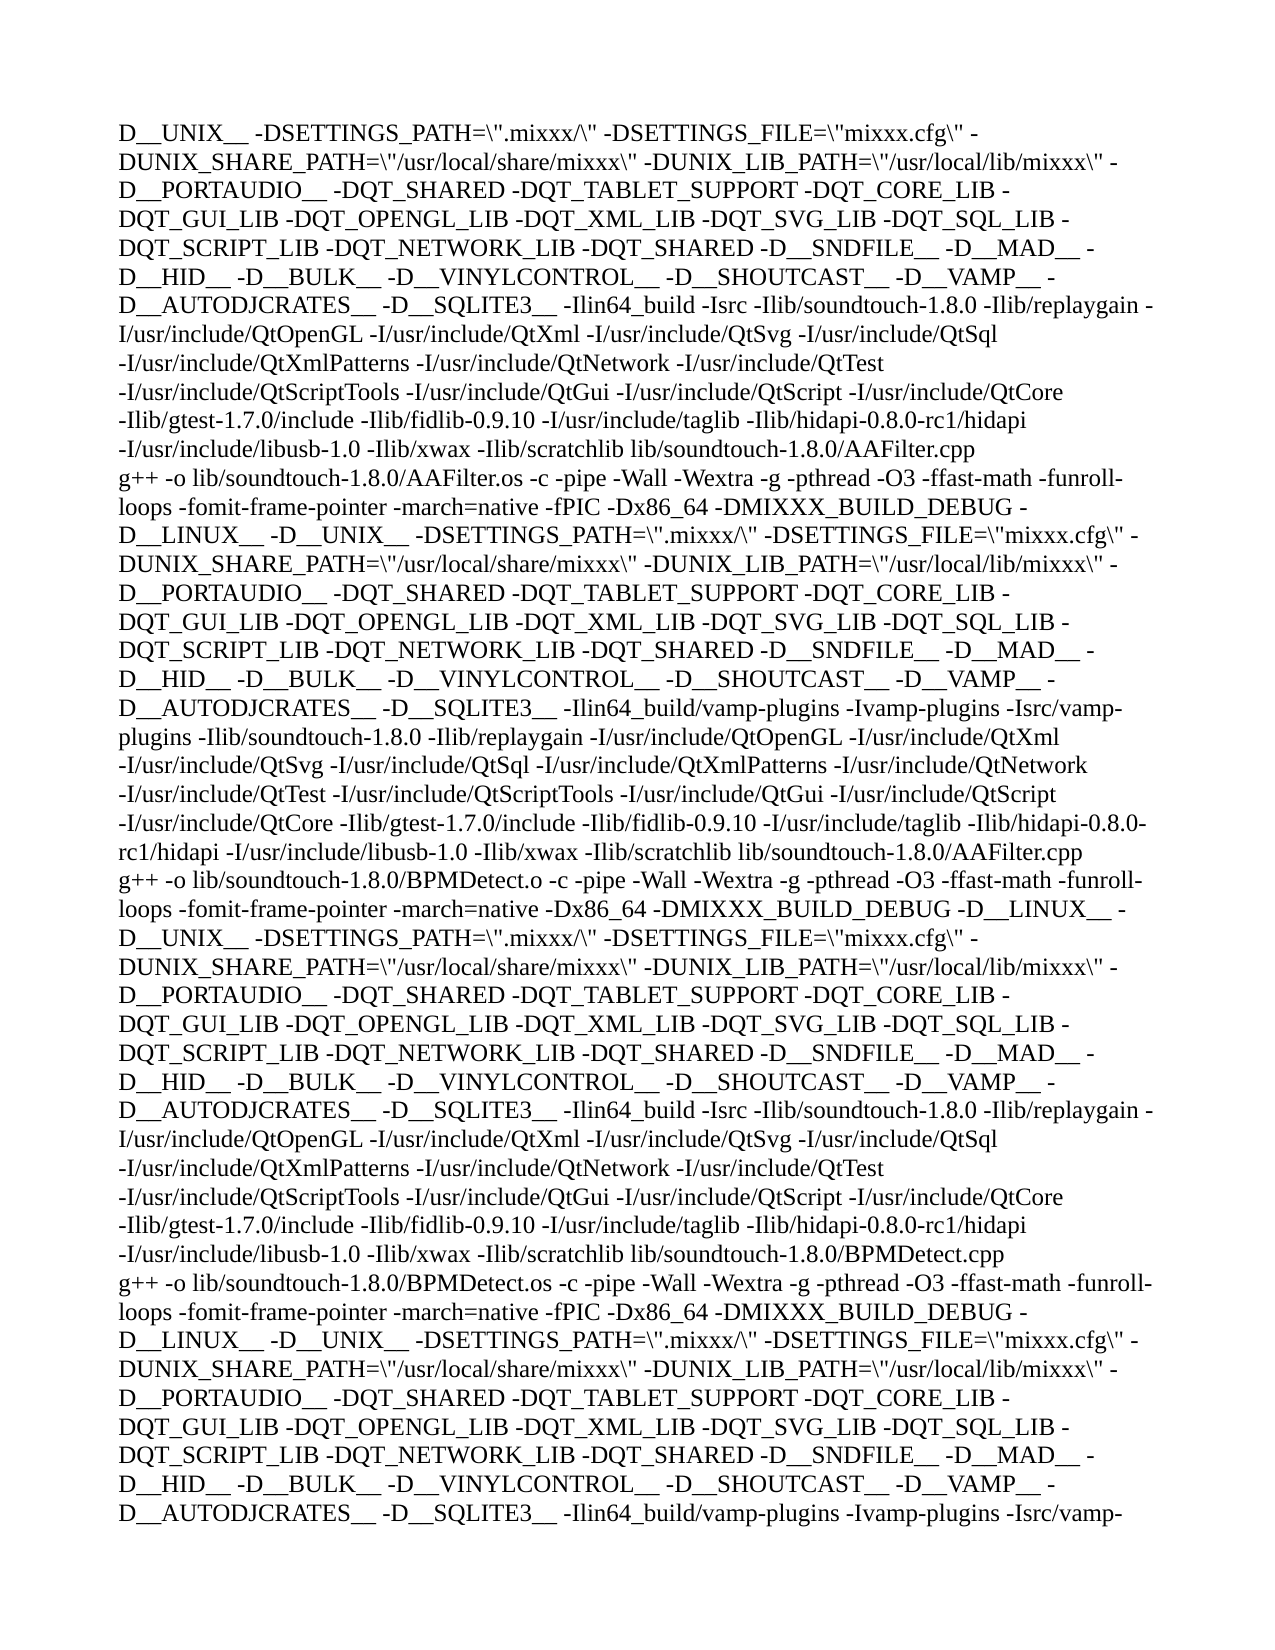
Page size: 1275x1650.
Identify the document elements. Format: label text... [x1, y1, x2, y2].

text g++ -o lib/soundtouch-1.8.0/AAFilter.os -c -pipe -Wall -Wextra -g -pthread -O3 -ffast-math -funroll-loops -fomit-frame-pointer -march=native -fPIC -Dx86_64 -DMIXXX_BUILD_DEBUG -D__LINUX__ -D__UNIX__ -DSETTINGS_PATH=\".mixxx/\" -DSETTINGS_FILE=\"mixxx.cfg\" -DUNIX_SHARE_PATH=\"/usr/local/share/mixxx\" -DUNIX_LIB_PATH=\"/usr/local/lib/mixxx\" -D__PORTAUDIO__ -DQT_SHARED -DQT_TABLET_SUPPORT -DQT_CORE_LIB -DQT_GUI_LIB -DQT_OPENGL_LIB -DQT_XML_LIB -DQT_SVG_LIB -DQT_SQL_LIB -DQT_SCRIPT_LIB -DQT_NETWORK_LIB -DQT_SHARED -D__SNDFILE__ -D__MAD__ -D__HID__ -D__BULK__ -D__VINYLCONTROL__ -D__SHOUTCAST__ -D__VAMP__ -D__AUTODJCRATES__ -D__SQLITE3__ -Ilin64_build/vamp-plugins -Ivamp-plugins -Isrc/vamp-plugins -Ilib/soundtouch-1.8.0 -Ilib/replaygain -I/usr/include/QtOpenGL -I/usr/include/QtXml -I/usr/include/QtSvg -I/usr/include/QtSql -I/usr/include/QtXmlPatterns -I/usr/include/QtNetwork -I/usr/include/QtTest -I/usr/include/QtScriptTools -I/usr/include/QtGui -I/usr/include/QtScript -I/usr/include/QtCore -Ilib/gtest-1.7.0/include -Ilib/fidlib-0.9.10 -I/usr/include/taglib -Ilib/hidapi-0.8.0-rc1/hidapi -I/usr/include/libusb-1.0 -Ilib/xwax -Ilib/scratchlib lib/soundtouch-1.8.0/AAFilter.cpp [118, 463, 1157, 866]
text -D__UNIX__ -DSETTINGS_PATH=\".mixxx/\" -DSETTINGS_FILE=\"mixxx.cfg\" -DUNIX_SHARE_PATH=\"/usr/local/share/mixxx\" -DUNIX_LIB_PATH=\"/usr/local/lib/mixxx\" -D__PORTAUDIO__ -DQT_SHARED -DQT_TABLET_SUPPORT -DQT_CORE_LIB -DQT_GUI_LIB -DQT_OPENGL_LIB -DQT_XML_LIB -DQT_SVG_LIB -DQT_SQL_LIB -DQT_SCRIPT_LIB -DQT_NETWORK_LIB -DQT_SHARED -D__SNDFILE__ -D__MAD__ -D__HID__ -D__BULK__ -D__VINYLCONTROL__ -D__SHOUTCAST__ -D__VAMP__ -D__AUTODJCRATES__ -D__SQLITE3__ -Ilin64_build -Isrc -Ilib/soundtouch-1.8.0 -Ilib/replaygain -I/usr/include/QtOpenGL -I/usr/include/QtXml -I/usr/include/QtSvg -I/usr/include/QtSql -I/usr/include/QtXmlPatterns -I/usr/include/QtNetwork -I/usr/include/QtTest -I/usr/include/QtScriptTools -I/usr/include/QtGui -I/usr/include/QtScript -I/usr/include/QtCore -Ilib/gtest-1.7.0/include -Ilib/fidlib-0.9.10 -I/usr/include/taglib -Ilib/hidapi-0.8.0-rc1/hidapi -I/usr/include/libusb-1.0 -Ilib/xwax -Ilib/scratchlib lib/soundtouch-1.8.0/AAFilter.cpp [118, 118, 1157, 463]
text g++ -o lib/soundtouch-1.8.0/BPMDetect.os -c -pipe -Wall -Wextra -g -pthread -O3 -ffast-math -funroll-loops -fomit-frame-pointer -march=native -fPIC -Dx86_64 -DMIXXX_BUILD_DEBUG -D__LINUX__ -D__UNIX__ -DSETTINGS_PATH=\".mixxx/\" -DSETTINGS_FILE=\"mixxx.cfg\" -DUNIX_SHARE_PATH=\"/usr/local/share/mixxx\" -DUNIX_LIB_PATH=\"/usr/local/lib/mixxx\" -D__PORTAUDIO__ -DQT_SHARED -DQT_TABLET_SUPPORT -DQT_CORE_LIB -DQT_GUI_LIB -DQT_OPENGL_LIB -DQT_XML_LIB -DQT_SVG_LIB -DQT_SQL_LIB -DQT_SCRIPT_LIB -DQT_NETWORK_LIB -DQT_SHARED -D__SNDFILE__ -D__MAD__ -D__HID__ -D__BULK__ -D__VINYLCONTROL__ -D__SHOUTCAST__ -D__VAMP__ -D__AUTODJCRATES__ -D__SQLITE3__ -Ilin64_build/vamp-plugins -Ivamp-plugins -Isrc/vamp- [118, 1268, 1157, 1527]
text g++ -o lib/soundtouch-1.8.0/BPMDetect.o -c -pipe -Wall -Wextra -g -pthread -O3 -ffast-math -funroll-loops -fomit-frame-pointer -march=native -Dx86_64 -DMIXXX_BUILD_DEBUG -D__LINUX__ -D__UNIX__ -DSETTINGS_PATH=\".mixxx/\" -DSETTINGS_FILE=\"mixxx.cfg\" -DUNIX_SHARE_PATH=\"/usr/local/share/mixxx\" -DUNIX_LIB_PATH=\"/usr/local/lib/mixxx\" -D__PORTAUDIO__ -DQT_SHARED -DQT_TABLET_SUPPORT -DQT_CORE_LIB -DQT_GUI_LIB -DQT_OPENGL_LIB -DQT_XML_LIB -DQT_SVG_LIB -DQT_SQL_LIB -DQT_SCRIPT_LIB -DQT_NETWORK_LIB -DQT_SHARED -D__SNDFILE__ -D__MAD__ -D__HID__ -D__BULK__ -D__VINYLCONTROL__ -D__SHOUTCAST__ -D__VAMP__ -D__AUTODJCRATES__ -D__SQLITE3__ -Ilin64_build -Isrc -Ilib/soundtouch-1.8.0 -Ilib/replaygain -I/usr/include/QtOpenGL -I/usr/include/QtXml -I/usr/include/QtSvg -I/usr/include/QtSql -I/usr/include/QtXmlPatterns -I/usr/include/QtNetwork -I/usr/include/QtTest -I/usr/include/QtScriptTools -I/usr/include/QtGui -I/usr/include/QtScript -I/usr/include/QtCore -Ilib/gtest-1.7.0/include -Ilib/fidlib-0.9.10 -I/usr/include/taglib -Ilib/hidapi-0.8.0-rc1/hidapi -I/usr/include/libusb-1.0 -Ilib/xwax -Ilib/scratchlib lib/soundtouch-1.8.0/BPMDetect.cpp [118, 866, 1157, 1268]
